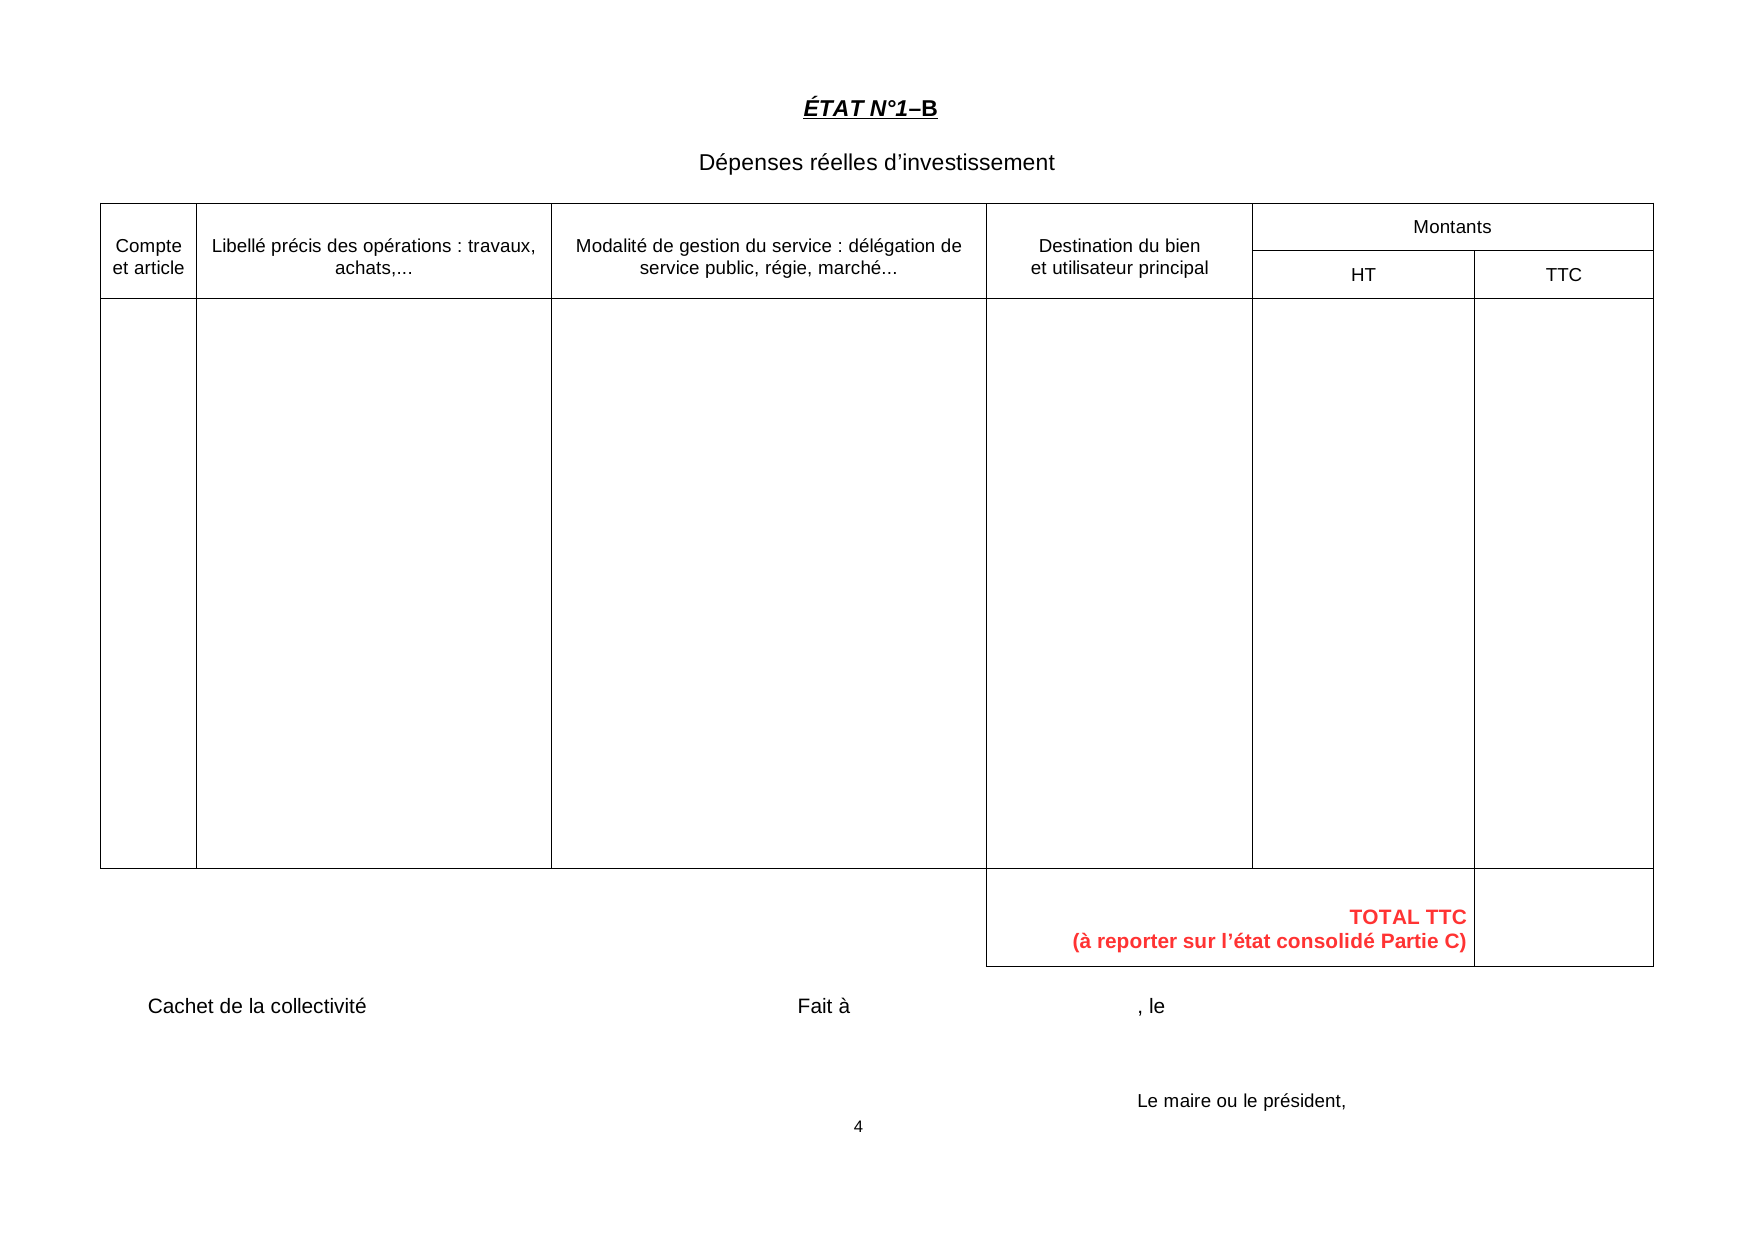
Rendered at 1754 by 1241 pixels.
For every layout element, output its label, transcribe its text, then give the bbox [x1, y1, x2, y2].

table_cell [987, 705, 1252, 732]
table_cell [987, 624, 1252, 651]
table_cell [987, 489, 1252, 516]
table_cell [197, 786, 551, 813]
table_cell [552, 299, 986, 326]
table_cell [101, 570, 196, 597]
table_cell [1253, 732, 1474, 759]
table_cell [197, 841, 551, 868]
table_cell [1253, 759, 1474, 786]
table_cell [552, 570, 986, 597]
table_cell [101, 814, 196, 841]
table_cell [1475, 678, 1653, 705]
table_cell [552, 786, 986, 813]
table_cell [101, 597, 196, 624]
table_cell [1475, 543, 1653, 570]
table_cell [101, 651, 196, 678]
table_cell [101, 516, 196, 543]
table_header Compte et article [101, 204, 196, 298]
table_cell [1253, 380, 1474, 407]
table_cell [987, 353, 1252, 380]
table_cell [101, 841, 196, 868]
table_cell [197, 461, 551, 488]
table_cell [1253, 678, 1474, 705]
table_cell [987, 814, 1252, 841]
table_cell [1253, 543, 1474, 570]
table_cell [101, 380, 196, 407]
table_cell [552, 597, 986, 624]
text Dépenses réelles d’investissement [148, 148, 1606, 176]
table_cell [101, 489, 196, 516]
table_cell [552, 434, 986, 461]
table_cell [1475, 326, 1653, 353]
table_cell [197, 759, 551, 786]
table_cell [1253, 299, 1474, 326]
table_cell [552, 461, 986, 488]
table_cell [1475, 705, 1653, 732]
table_cell [1253, 326, 1474, 353]
table_cell [552, 705, 986, 732]
table_cell [1475, 489, 1653, 516]
table_cell [197, 326, 551, 353]
table_cell [1253, 651, 1474, 678]
table_cell [101, 434, 196, 461]
table_cell [197, 624, 551, 651]
table_header Destination du bien et utilisateur principal [987, 204, 1252, 298]
table_cell [101, 869, 196, 966]
table_cell [101, 461, 196, 488]
table_cell [987, 570, 1252, 597]
table_cell [101, 732, 196, 759]
table_cell [101, 678, 196, 705]
table_cell [552, 326, 986, 353]
table_cell [1475, 299, 1653, 326]
table_cell [1253, 434, 1474, 461]
table_cell [1475, 380, 1653, 407]
table_cell [1253, 570, 1474, 597]
table_cell [987, 841, 1252, 868]
text ÉTAT N°1–B [148, 94, 1606, 121]
table_cell [1253, 624, 1474, 651]
table_cell [197, 380, 551, 407]
table_cell [1475, 786, 1653, 813]
table_cell [987, 516, 1252, 543]
table_cell [197, 705, 551, 732]
table_cell [987, 299, 1252, 326]
table_cell [196, 869, 551, 966]
table_cell [1253, 597, 1474, 624]
table_cell [1253, 516, 1474, 543]
table_cell [987, 543, 1252, 570]
table_cell [552, 380, 986, 407]
table_cell [987, 380, 1252, 407]
table_cell [1475, 732, 1653, 759]
table_cell [987, 732, 1252, 759]
table_header Montants [1253, 204, 1653, 250]
table_cell [1475, 759, 1653, 786]
table_cell [197, 570, 551, 597]
table_cell [197, 434, 551, 461]
table_cell [197, 543, 551, 570]
table_cell [552, 814, 986, 841]
table_cell [101, 705, 196, 732]
table_cell [552, 407, 986, 434]
table_cell [101, 543, 196, 570]
table_cell [1475, 624, 1653, 651]
table_cell [101, 353, 196, 380]
table_cell [101, 299, 196, 326]
table_cell [1253, 786, 1474, 813]
table_cell [101, 326, 196, 353]
text Cachet de la collectivité Fait à , le [148, 994, 1606, 1018]
text Le maire ou le président, [148, 1090, 1606, 1112]
table_cell [987, 434, 1252, 461]
table_header Modalité de gestion du service : délégation de service public, régie, marché... [552, 204, 986, 298]
table_cell [1475, 814, 1653, 841]
table_cell [552, 624, 986, 651]
table_cell [1475, 353, 1653, 380]
table_cell [1475, 869, 1653, 966]
table_cell [1475, 841, 1653, 868]
table_cell [987, 678, 1252, 705]
table_cell [1475, 597, 1653, 624]
table_cell [987, 759, 1252, 786]
table_cell [197, 597, 551, 624]
table_cell [552, 841, 986, 868]
table_cell [552, 543, 986, 570]
table_cell [987, 326, 1252, 353]
table_cell [987, 407, 1252, 434]
table_cell [1475, 461, 1653, 488]
table_header Libellé précis des opérations : travaux, achats,... [197, 204, 551, 298]
table_cell [552, 353, 986, 380]
table_cell [197, 299, 551, 326]
table_cell [101, 624, 196, 651]
table_cell TOTAL TTC (à reporter sur l’état consolidé Partie C) [987, 869, 1474, 966]
table_cell [197, 407, 551, 434]
table_cell [197, 651, 551, 678]
table_cell [197, 678, 551, 705]
table_cell [551, 869, 986, 966]
table_cell [101, 407, 196, 434]
table_cell [197, 489, 551, 516]
table_cell [1253, 353, 1474, 380]
table_cell [1253, 841, 1474, 868]
table_cell [552, 516, 986, 543]
table_cell [987, 651, 1252, 678]
table_cell [1475, 407, 1653, 434]
table_cell [552, 651, 986, 678]
table_cell [552, 678, 986, 705]
table_cell [987, 461, 1252, 488]
table_cell [1253, 461, 1474, 488]
table_cell [1253, 407, 1474, 434]
table_cell [197, 814, 551, 841]
table_cell [197, 732, 551, 759]
table_cell TTC [1475, 251, 1653, 298]
table_cell [1475, 570, 1653, 597]
table_cell [552, 759, 986, 786]
table_cell [197, 516, 551, 543]
table_cell [987, 597, 1252, 624]
table_cell [197, 353, 551, 380]
table_cell [552, 489, 986, 516]
table_cell [1253, 705, 1474, 732]
table_cell [1253, 489, 1474, 516]
table_cell [1475, 651, 1653, 678]
table_cell [987, 786, 1252, 813]
table_cell [101, 759, 196, 786]
table_cell [101, 786, 196, 813]
table_cell HT [1253, 251, 1474, 298]
table_cell [1475, 516, 1653, 543]
table_cell [1475, 434, 1653, 461]
table_cell [552, 732, 986, 759]
table_cell [1253, 814, 1474, 841]
